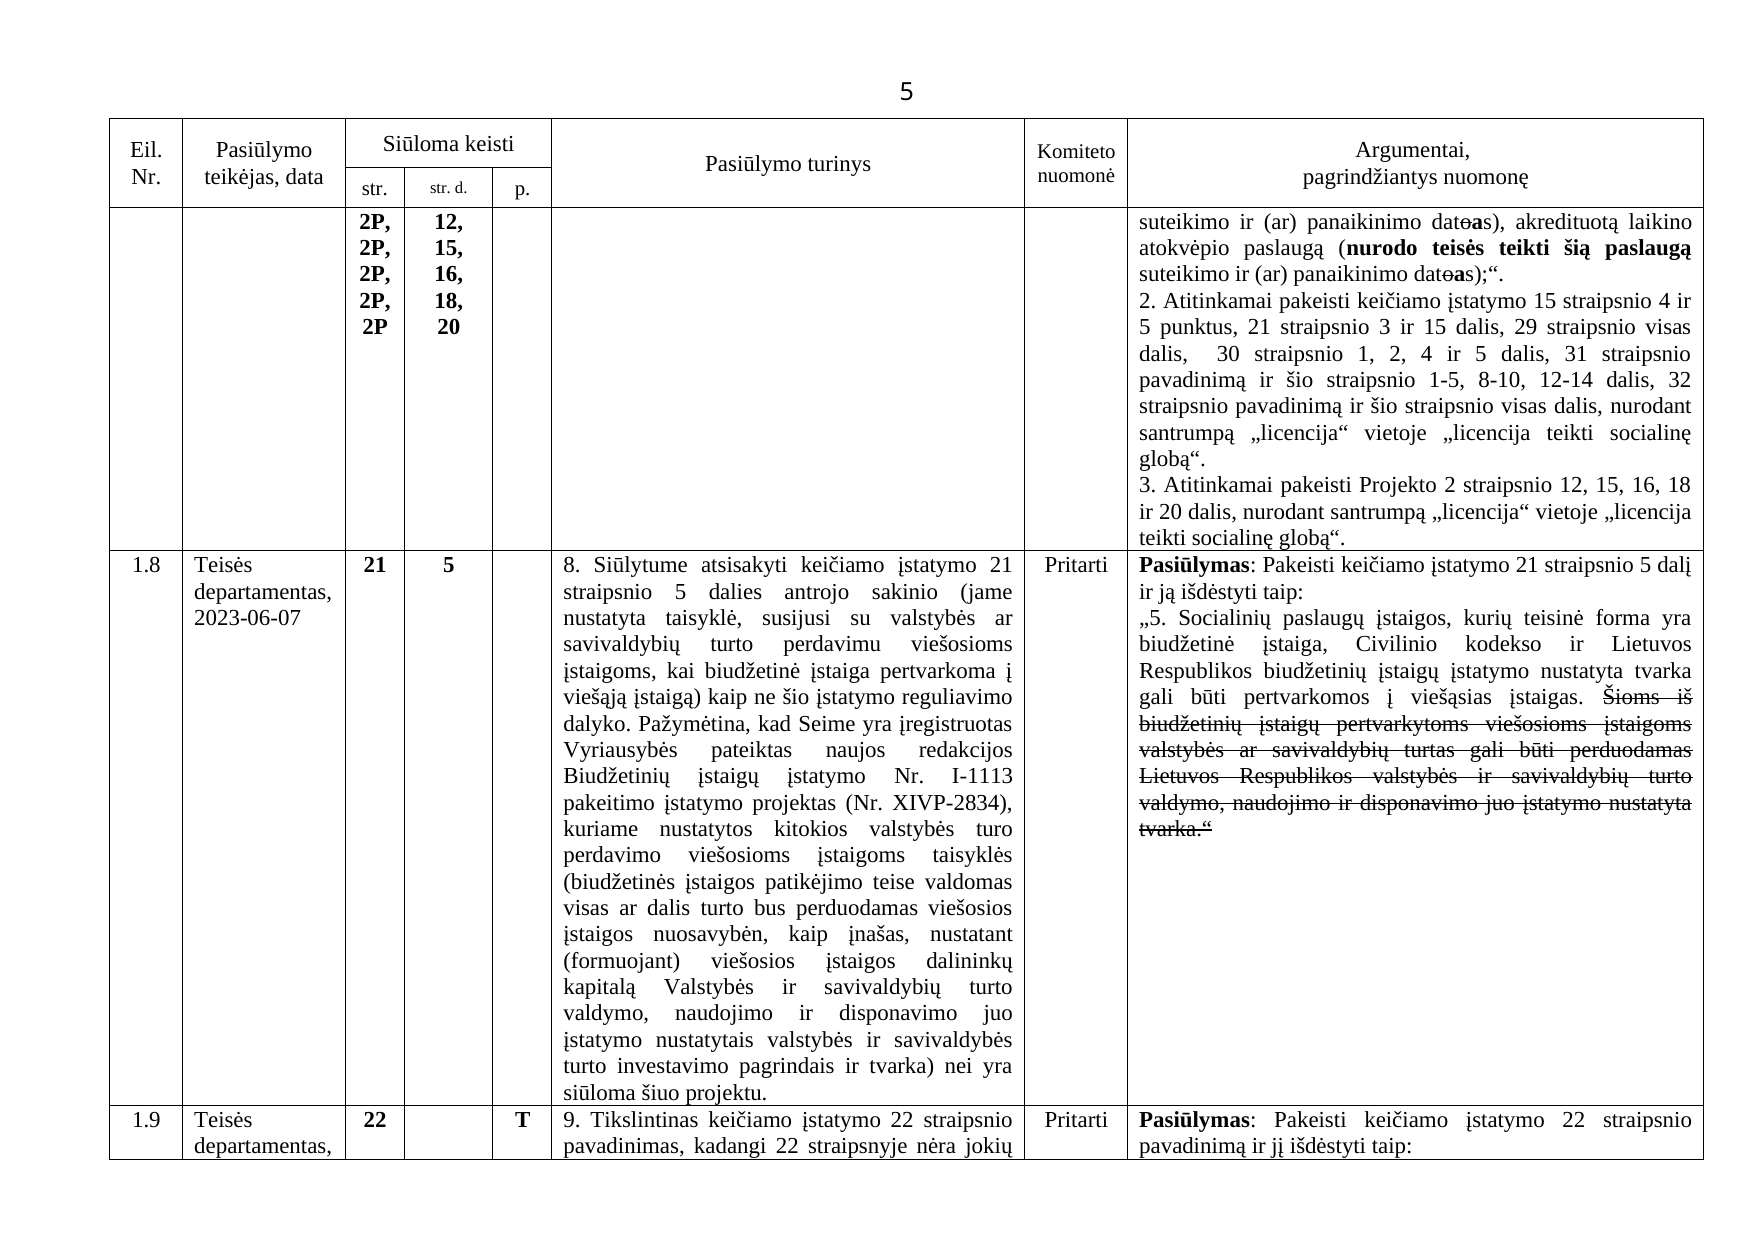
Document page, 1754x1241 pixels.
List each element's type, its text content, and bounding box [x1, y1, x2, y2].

table_header Argumentai, pagrindžiantys nuomonę [1128, 119, 1703, 207]
table_cell Pasiūlymas: Pakeisti keičiamo įstatymo 21 straipsnio 5 dalį ir ją išdėstyti taip: „5. Socialinių paslaugų įstaigos, kurių teisinė forma yra biudžetinė įstaiga, Civilinio kodekso ir Lietuvos Respublikos biudžetinių įstaigų įstatymo nustatyta tvarka gali būti pertvarkomos į viešąsias įstaigas. Šioms iš biudžetinių įstaigų pertvarkytoms viešosioms įstaigoms valstybės ar savivaldybių turtas gali būti perduodamas Lietuvos Respublikos valstybės ir savivaldybių turto valdymo, naudojimo ir disponavimo juo įstatymo nustatyta tvarka.“ [1128, 551, 1703, 1105]
table_header Pasiūlymo turinys [552, 119, 1024, 207]
table_cell 2P, 2P, 2P, 2P, 2P [346, 208, 404, 550]
table_cell str. [346, 168, 404, 207]
table_cell 21 [346, 551, 404, 1105]
table_cell [405, 1106, 492, 1159]
table_cell T [493, 1106, 551, 1159]
table_cell 8. Siūlytume atsisakyti keičiamo įstatymo 21 straipsnio 5 dalies antrojo sakinio (jame nustatyta taisyklė, susijusi su valstybės ar savivaldybių turto perdavimu viešosioms įstaigoms, kai biudžetinė įstaiga pertvarkoma į viešąją įstaigą) kaip ne šio įstatymo reguliavimo dalyko. Pažymėtina, kad Seime yra įregistruotas Vyriausybės pateiktas naujos redakcijos Biudžetinių įstaigų įstatymo Nr. I-1113 pakeitimo įstatymo projektas (Nr. XIVP-2834), kuriame nustatytos kitokios valstybės turo perdavimo viešosioms įstaigoms taisyklės (biudžetinės įstaigos patikėjimo teise valdomas visas ar dalis turto bus perduodamas viešosios įstaigos nuosavybėn, kaip įnašas, nustatant (formuojant) viešosios įstaigos dalininkų kapitalą Valstybės ir savivaldybių turto valdymo, naudojimo ir disponavimo juo įstatymo nustatytais valstybės ir savivaldybės turto investavimo pagrindais ir tvarka) nei yra siūloma šiuo projektu. [552, 551, 1024, 1105]
table_cell Teisės departamentas, 2023-06-07 [183, 551, 345, 1105]
table_cell 22 [346, 1106, 404, 1159]
table_cell [183, 208, 345, 550]
table_header Siūloma keisti [346, 119, 551, 167]
table_cell [493, 551, 551, 1105]
table_cell 9. Tikslintinas keičiamo įstatymo 22 straipsnio pavadinimas, kadangi 22 straipsnyje nėra jokių [552, 1106, 1024, 1159]
table_header Komiteto nuomonė [1025, 119, 1127, 207]
table_cell Teisės departamentas, [183, 1106, 345, 1159]
table_cell 1.9 [110, 1106, 182, 1159]
table_cell 1.8 [110, 551, 182, 1105]
table_cell [552, 208, 1024, 550]
table_header Eil. Nr. [110, 119, 182, 207]
table_cell 5 [405, 551, 492, 1105]
table_cell [110, 208, 182, 550]
table_cell str. d. [405, 168, 492, 207]
table_cell 12, 15, 16, 18, 20 [405, 208, 492, 550]
table_cell p. [493, 168, 551, 207]
table_cell Pritarti [1025, 1106, 1127, 1159]
table_cell Pasiūlymas: Pakeisti keičiamo įstatymo 22 straipsnio pavadinimą ir jį išdėstyti taip: [1128, 1106, 1703, 1159]
table_cell Pritarti [1025, 551, 1127, 1105]
table_cell suteikimo ir (ar) panaikinimo datoas), akredituotą laikino atokvėpio paslaugą (nurodo teisės teikti šią paslaugą suteikimo ir (ar) panaikinimo datoas);“. 2. Atitinkamai pakeisti keičiamo įstatymo 15 straipsnio 4 ir 5 punktus, 21 straipsnio 3 ir 15 dalis, 29 straipsnio visas dalis, 30 straipsnio 1, 2, 4 ir 5 dalis, 31 straipsnio pavadinimą ir šio straipsnio 1-5, 8-10, 12-14 dalis, 32 straipsnio pavadinimą ir šio straipsnio visas dalis, nurodant santrumpą „licencija“ vietoje „licencija teikti socialinę globą“. 3. Atitinkamai pakeisti Projekto 2 straipsnio 12, 15, 16, 18 ir 20 dalis, nurodant santrumpą „licencija“ vietoje „licencija teikti socialinę globą“. [1128, 208, 1703, 550]
table_header Pasiūlymo teikėjas, data [183, 119, 345, 207]
table_cell [1025, 208, 1127, 550]
table_cell [493, 208, 551, 550]
